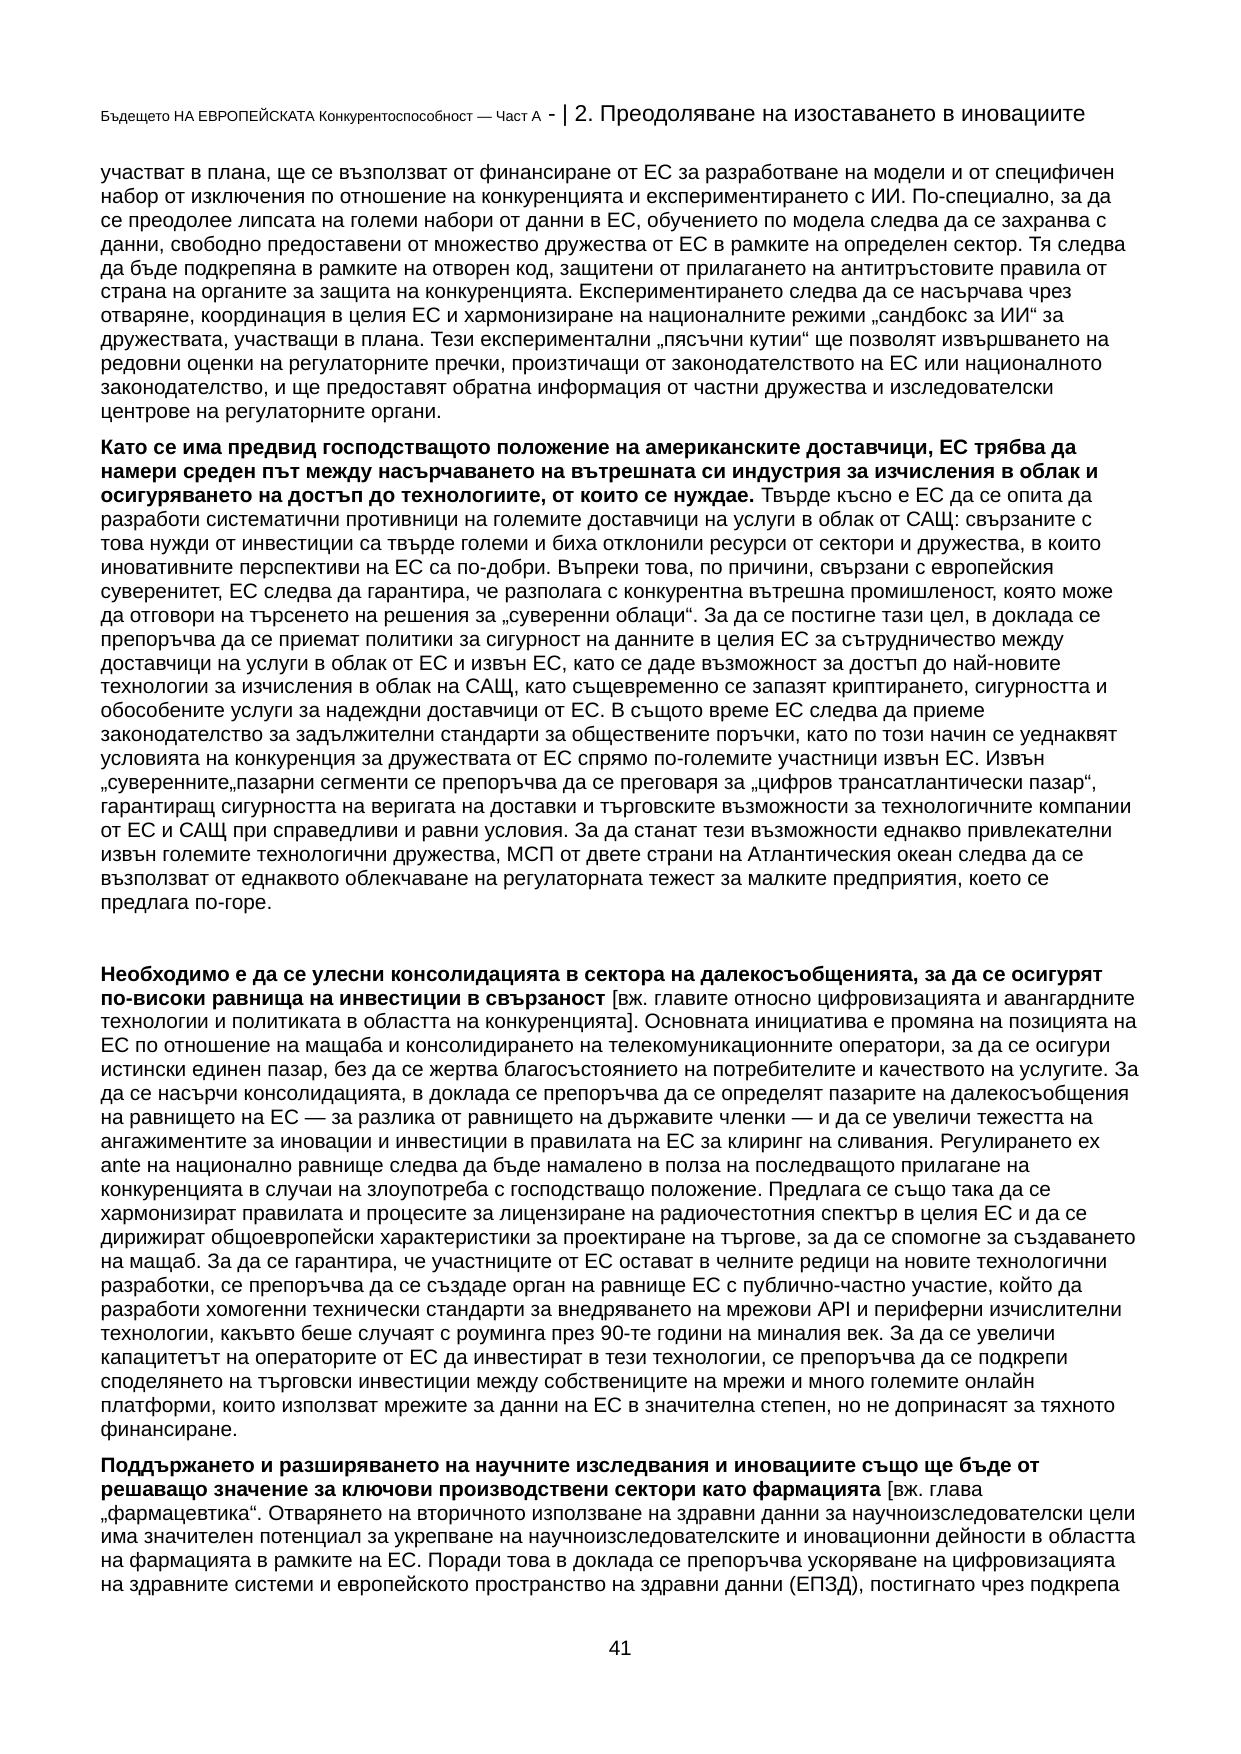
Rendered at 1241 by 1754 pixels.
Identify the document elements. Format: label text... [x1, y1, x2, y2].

text Необходимо е да се улесни консолидацията в сектора на далекосъобщенията, за да се осигурят по-високи равнища на инвестиции в свързаност [вж. главите относно цифровизацията и авангардните технологии и политиката в областта на конкуренцията]. Основната инициатива е промяна на позицията на ЕС по отношение на мащаба и консолидирането на телекомуникационните оператори, за да се осигури истински единен пазар, без да се жертва благосъстоянието на потребителите и качеството на услугите. За да се насърчи консолидацията, в доклада се препоръчва да се определят пазарите на далекосъобщения на равнището на ЕС — за разлика от равнището на държавите членки — и да се увеличи тежестта на ангажиментите за иновации и инвестиции в правилата на ЕС за клиринг на сливания. Регулирането ex ante на национално равнище следва да бъде намалено в полза на последващото прилагане на конкуренцията в случаи на злоупотреба с господстващо положение. Предлага се също така да се хармонизират правилата и процесите за лицензиране на радиочестотния спектър в целия ЕС и да се дирижират общоевропейски характеристики за проектиране на търгове, за да се спомогне за създаването на мащаб. За да се гарантира, че участниците от ЕС остават в челните редици на новите технологични разработки, се препоръчва да се създаде орган на равнище ЕС с публично-частно участие, който да разработи хомогенни технически стандарти за внедряването на мрежови API и периферни изчислителни технологии, какъвто беше случаят с роуминга през 90-те години на миналия век. За да се увеличи капацитетът на операторите от ЕС да инвестират в тези технологии, се препоръчва да се подкрепи споделянето на търговски инвестиции между собствениците на мрежи и много големите онлайн платформи, които използват мрежите за данни на ЕС в значителна степен, но не допринасят за тяхното финансиране. [100, 961, 1140, 1441]
text Като се има предвид господстващото положение на американските доставчици, ЕС трябва да намери среден път между насърчаването на вътрешната си индустрия за изчисления в облак и осигуряването на достъп до технологиите, от които се нуждае. Твърде късно е ЕС да се опита да разработи систематични противници на големите доставчици на услуги в облак от САЩ: свързаните с това нужди от инвестиции са твърде големи и биха отклонили ресурси от сектори и дружества, в които иновативните перспективи на ЕС са по-добри. Въпреки това, по причини, свързани с европейския суверенитет, ЕС следва да гарантира, че разполага с конкурентна вътрешна промишленост, която може да отговори на търсенето на решения за „суверенни облаци“. За да се постигне тази цел, в доклада се препоръчва да се приемат политики за сигурност на данните в целия ЕС за сътрудничество между доставчици на услуги в облак от ЕС и извън ЕС, като се даде възможност за достъп до най-новите технологии за изчисления в облак на САЩ, като същевременно се запазят криптирането, сигурността и обособените услуги за надеждни доставчици от ЕС. В същото време ЕС следва да приеме законодателство за задължителни стандарти за обществените поръчки, като по този начин се уеднаквят условията на конкуренция за дружествата от ЕС спрямо по-големите участници извън ЕС. Извън „суверенните„пазарни сегменти се препоръчва да се преговаря за „цифров трансатлантически пазар“, гарантиращ сигурността на веригата на доставки и търговските възможности за технологичните компании от ЕС и САЩ при справедливи и равни условия. За да станат тези възможности еднакво привлекателни извън големите технологични дружества, МСП от двете страни на Атлантическия океан следва да се възползват от еднаквото облекчаване на регулаторната тежест за малките предприятия, което се предлага по-горе. [100, 435, 1140, 914]
text Поддържането и разширяването на научните изследвания и иновациите също ще бъде от решаващо значение за ключови производствени сектори като фармацията [вж. глава „фармацевтика“. Отварянето на вторичното използване на здравни данни за научноизследователски цели има значителен потенциал за укрепване на научноизследователските и иновационни дейности в областта на фармацията в рамките на ЕС. Поради това в доклада се препоръчва ускоряване на цифровизацията на здравните системи и европейското пространство на здравни данни (ЕПЗД), постигнато чрез подкрепа [100, 1452, 1140, 1596]
text участват в плана, ще се възползват от финансиране от ЕС за разработване на модели и от специфичен набор от изключения по отношение на конкуренцията и експериментирането с ИИ. По-специално, за да се преодолее липсата на големи набори от данни в ЕС, обучението по модела следва да се захранва с данни, свободно предоставени от множество дружества от ЕС в рамките на определен сектор. Тя следва да бъде подкрепяна в рамките на отворен код, защитени от прилагането на антитръстовите правила от страна на органите за защита на конкуренцията. Експериментирането следва да се насърчава чрез отваряне, координация в целия ЕС и хармонизиране на националните режими „сандбокс за ИИ“ за дружествата, участващи в плана. Тези експериментални „пясъчни кутии“ ще позволят извършването на редовни оценки на регулаторните пречки, произтичащи от законодателството на ЕС или националното законодателство, и ще предоставят обратна информация от частни дружества и изследователски центрове на регулаторните органи. [100, 159, 1140, 423]
